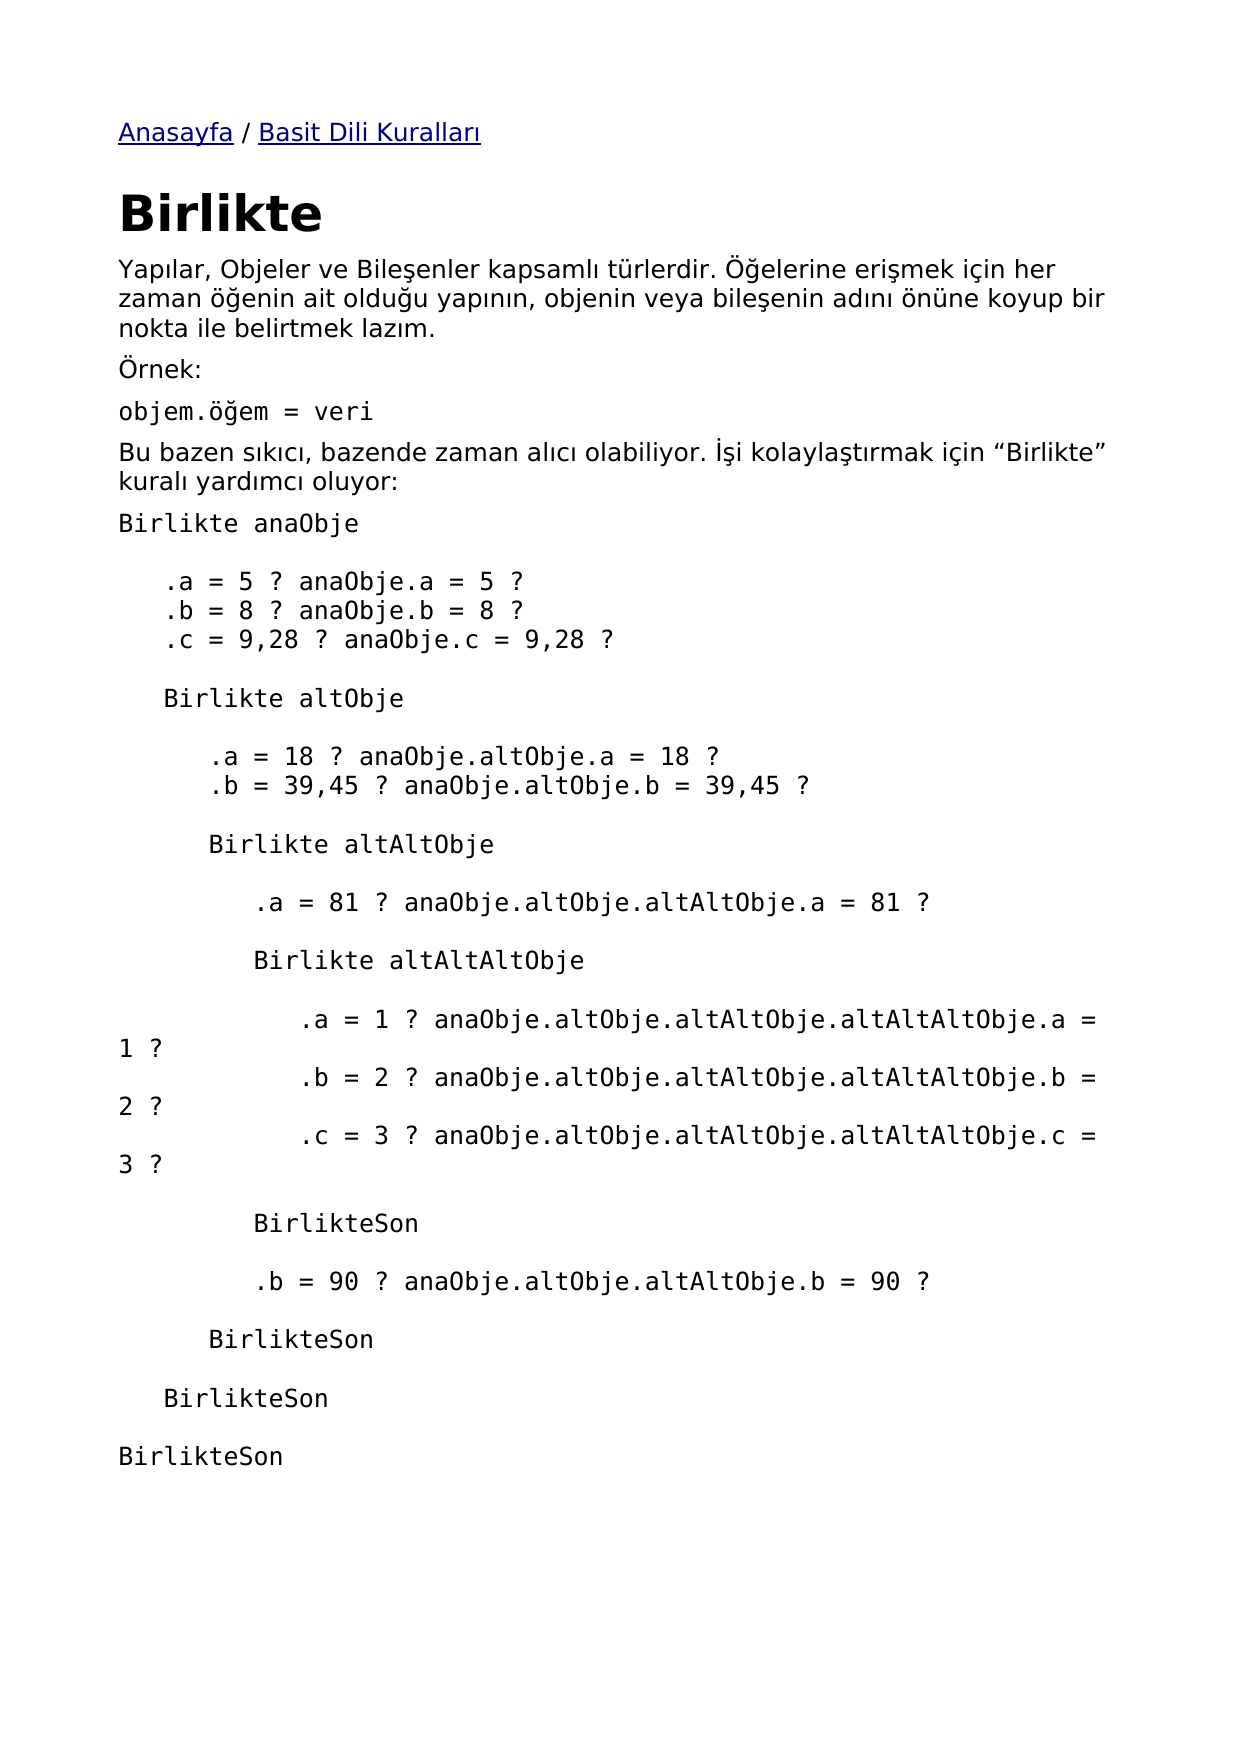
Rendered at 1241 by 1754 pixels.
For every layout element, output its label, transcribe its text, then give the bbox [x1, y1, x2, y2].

text Anasayfa / Basit Dili Kuralları [118, 118, 1122, 147]
text Birlikte anaObje .a = 5 ? anaObje.a = 5 ? .b = 8 ? anaObje.b = 8 ? .c = 9,28 ? anaObje.c = 9,28 ? Birlikte altObje .a = 18 ? anaObje.altObje.a = 18 ? .b = 39,45 ? anaObje.altObje.b = 39,45 ? Birlikte altAltObje .a = 81 ? anaObje.altObje.altAltObje.a = 81 ? Birlikte altAltAltObje .a = 1 ? anaObje.altObje.altAltObje.altAltAltObje.a = 1 ? .b = 2 ? anaObje.altObje.altAltObje.altAltAltObje.b = 2 ? .c = 3 ? anaObje.altObje.altAltObje.altAltAltObje.c = 3 ? BirlikteSon .b = 90 ? anaObje.altObje.altAltObje.b = 90 ? BirlikteSon BirlikteSon BirlikteSon [118, 509, 1122, 1471]
text Yapılar, Objeler ve Bileşenler kapsamlı türlerdir. Öğelerine erişmek için her zaman öğenin ait olduğu yapının, objenin veya bileşenin adını önüne koyup bir nokta ile belirtmek lazım. [118, 256, 1122, 343]
text Bu bazen sıkıcı, bazende zaman alıcı olabiliyor. İşi kolaylaştırmak için “Birlikte” kuralı yardımcı oluyor: [118, 438, 1122, 496]
subtitle Birlikte [118, 185, 1122, 243]
text objem.öğem = veri [118, 397, 1122, 426]
text Örnek: [118, 356, 1122, 385]
